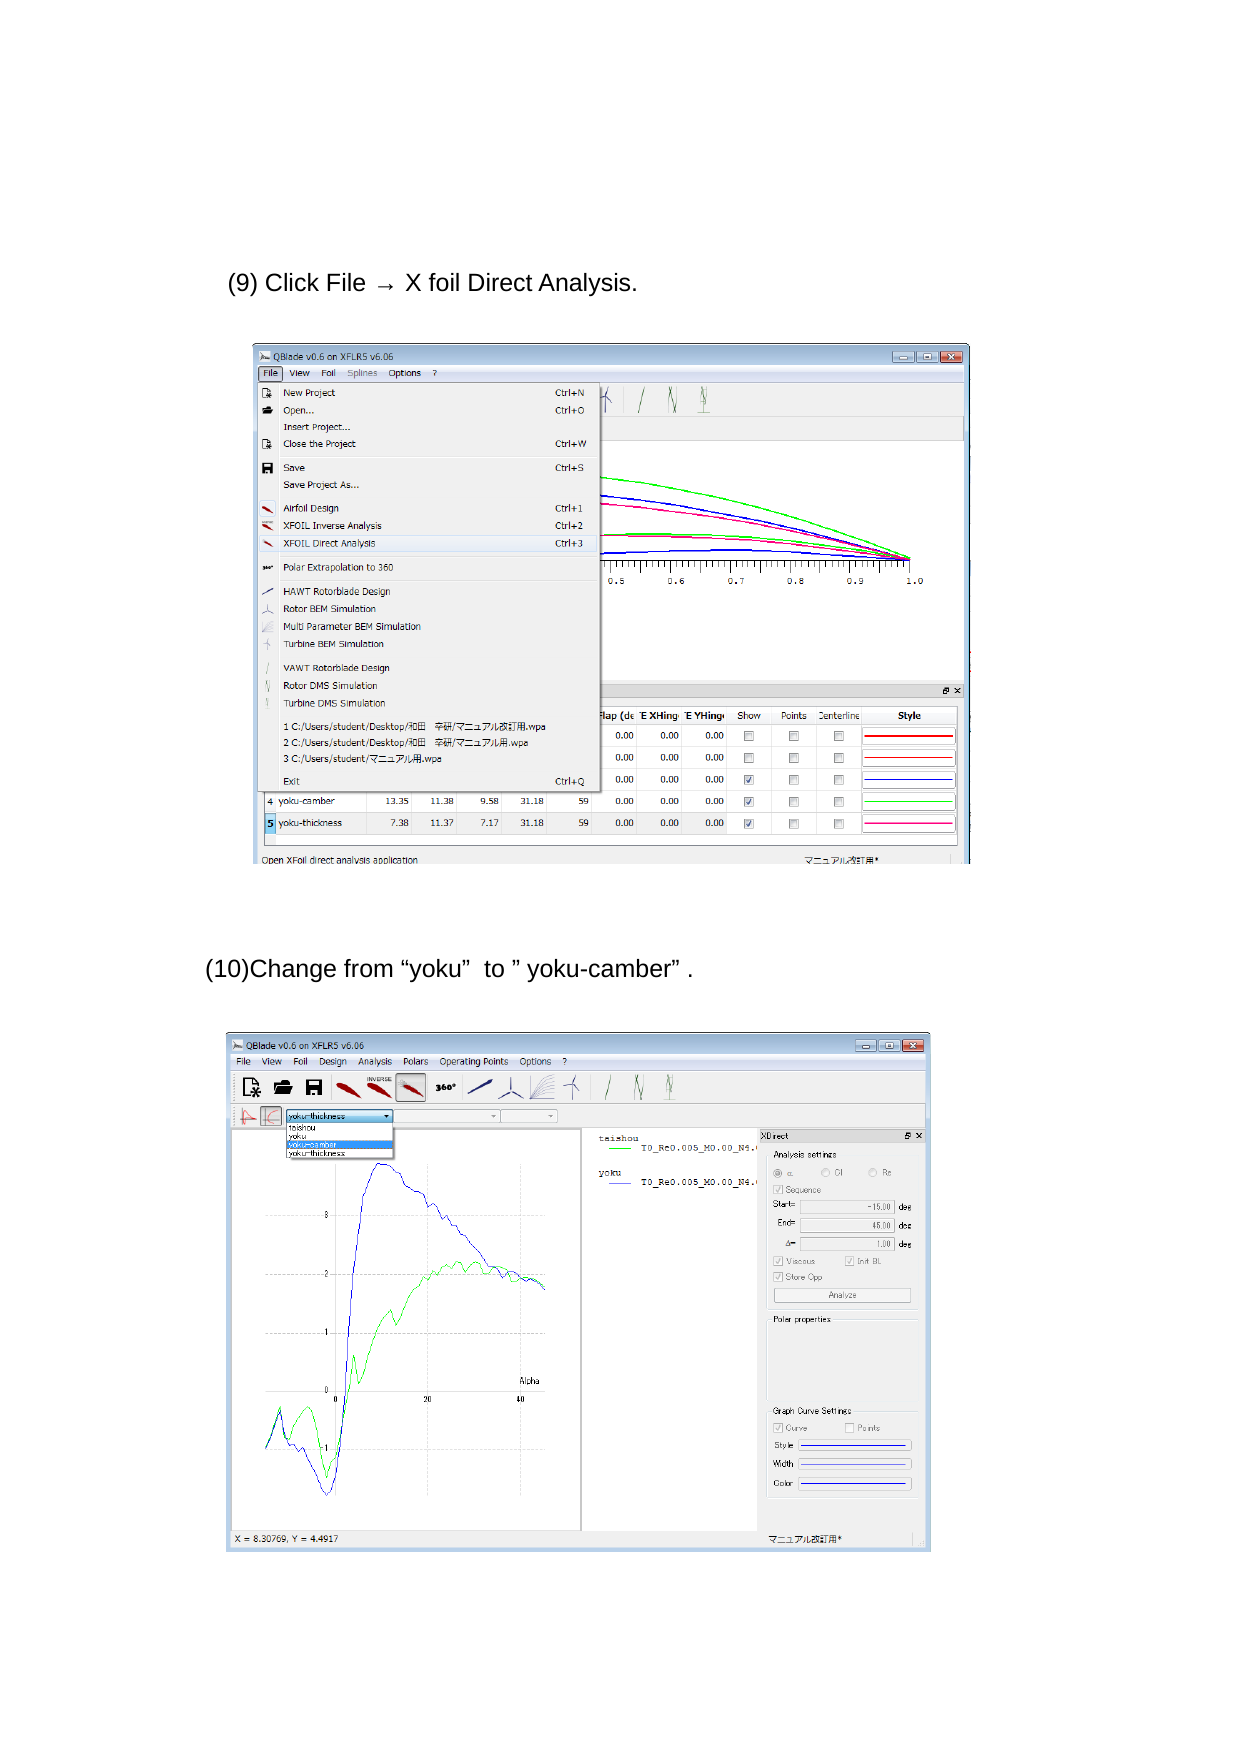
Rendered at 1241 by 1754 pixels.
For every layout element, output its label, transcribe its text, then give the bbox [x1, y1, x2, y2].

text (10)Change from “yoku” to ” yoku-camber” . [177, 926, 1063, 989]
text (9) Click File → X foil Direct Analysis. [177, 239, 1063, 301]
